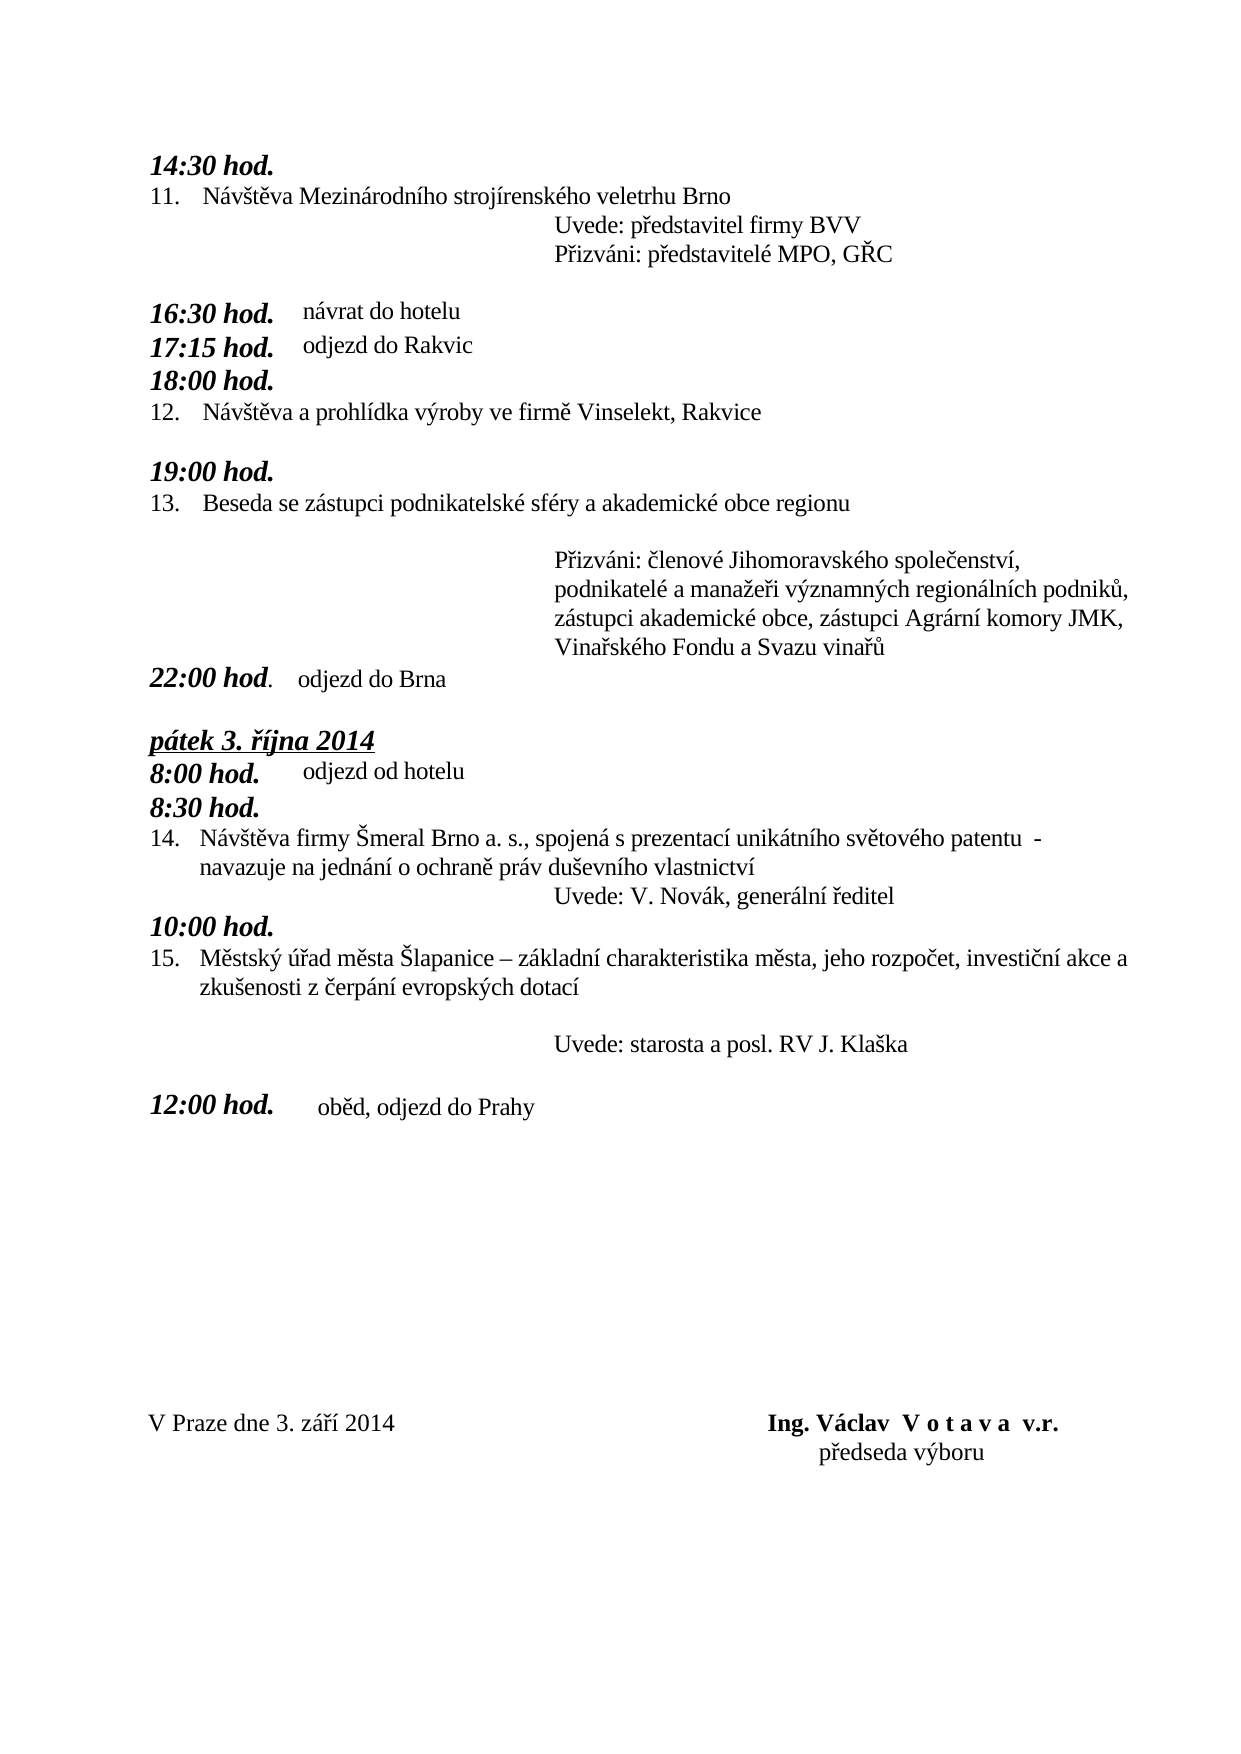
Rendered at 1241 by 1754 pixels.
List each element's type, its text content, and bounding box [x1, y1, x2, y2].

table_cell [142, 210, 195, 267]
table_cell odjezd do Rakvic [295, 330, 1144, 363]
table_header [546, 723, 1139, 756]
table_cell 12:00 hod. [142, 1087, 310, 1120]
table_header [294, 910, 1139, 943]
table_header 10:00 hod. [142, 910, 293, 943]
table_cell [195, 268, 1144, 296]
table_cell 15. [142, 943, 192, 1058]
table_cell [142, 1058, 192, 1087]
table_cell Návštěva firmy Šmeral Brno a. s., spojená s prezentací unikátního světového patentu - navazuje na jednání o ochraně práv duševního vlastnictví [192, 823, 1139, 881]
table_cell Uvede: starosta a posl. RV J. Klaška [546, 1029, 1139, 1058]
table_cell oběd, odjezd do Prahy [310, 1087, 1139, 1120]
table_header pátek 3. října 2014 [142, 723, 546, 756]
table_cell [195, 239, 547, 267]
table_cell 12. [142, 397, 195, 454]
table_cell [142, 545, 195, 660]
table_cell 13. [142, 488, 195, 545]
table_cell Návštěva a prohlídka výroby ve firmě Vinselekt, Rakvice [195, 397, 1144, 454]
table_cell [142, 881, 546, 909]
table_cell 22:00 hod. odjezd do Brna [142, 660, 1144, 723]
table_cell 16:30 hod. [142, 296, 295, 330]
table_cell 18:00 hod. [142, 363, 295, 397]
table_header Ing. Václav V o t a v a v.r. předseda výboru [616, 1408, 1093, 1465]
table_cell 8:00 hod. [142, 756, 295, 790]
table_cell [142, 268, 195, 296]
table_cell 17:15 hod. [142, 330, 295, 363]
table_cell Uvede: V. Novák, generální ředitel [546, 881, 1139, 909]
table_cell [195, 545, 547, 660]
table_cell 14. [142, 823, 192, 881]
table_cell 11. [142, 181, 195, 210]
table_cell [546, 1001, 1139, 1029]
table_cell [295, 790, 1139, 823]
table_cell [295, 363, 1144, 397]
table_cell 8:30 hod. [142, 790, 295, 823]
table_cell 14:30 hod. [142, 148, 1144, 181]
table_cell odjezd od hotelu [295, 756, 1139, 790]
table_cell návrat do hotelu [295, 296, 1144, 330]
table_cell Přizváni: představitelé MPO, GŘC [547, 239, 1144, 267]
table_header V Praze dne 3. září 2014 [140, 1408, 616, 1465]
table_cell Návštěva Mezinárodního strojírenského veletrhu Brno [195, 181, 1144, 210]
table_cell Městský úřad města Šlapanice – základní charakteristika města, jeho rozpočet, investiční akce a zkušenosti z čerpání evropských dotací [192, 943, 1139, 1001]
table_cell [192, 1001, 546, 1058]
table_cell Uvede: představitel firmy BVV [547, 210, 1144, 239]
table_cell 19:00 hod. [142, 454, 1144, 488]
table_cell Beseda se zástupci podnikatelské sféry a akademické obce regionu [195, 488, 1144, 545]
table_cell [192, 1058, 1131, 1087]
table_cell Přizváni: členové Jihomoravského společenství, podnikatelé a manažeři významných regionálních podniků, zástupci akademické obce, zástupci Agrární komory JMK, Vinařského Fondu a Svazu vinařů [547, 545, 1144, 660]
table_cell [1131, 1058, 1139, 1087]
table_cell [195, 210, 547, 239]
